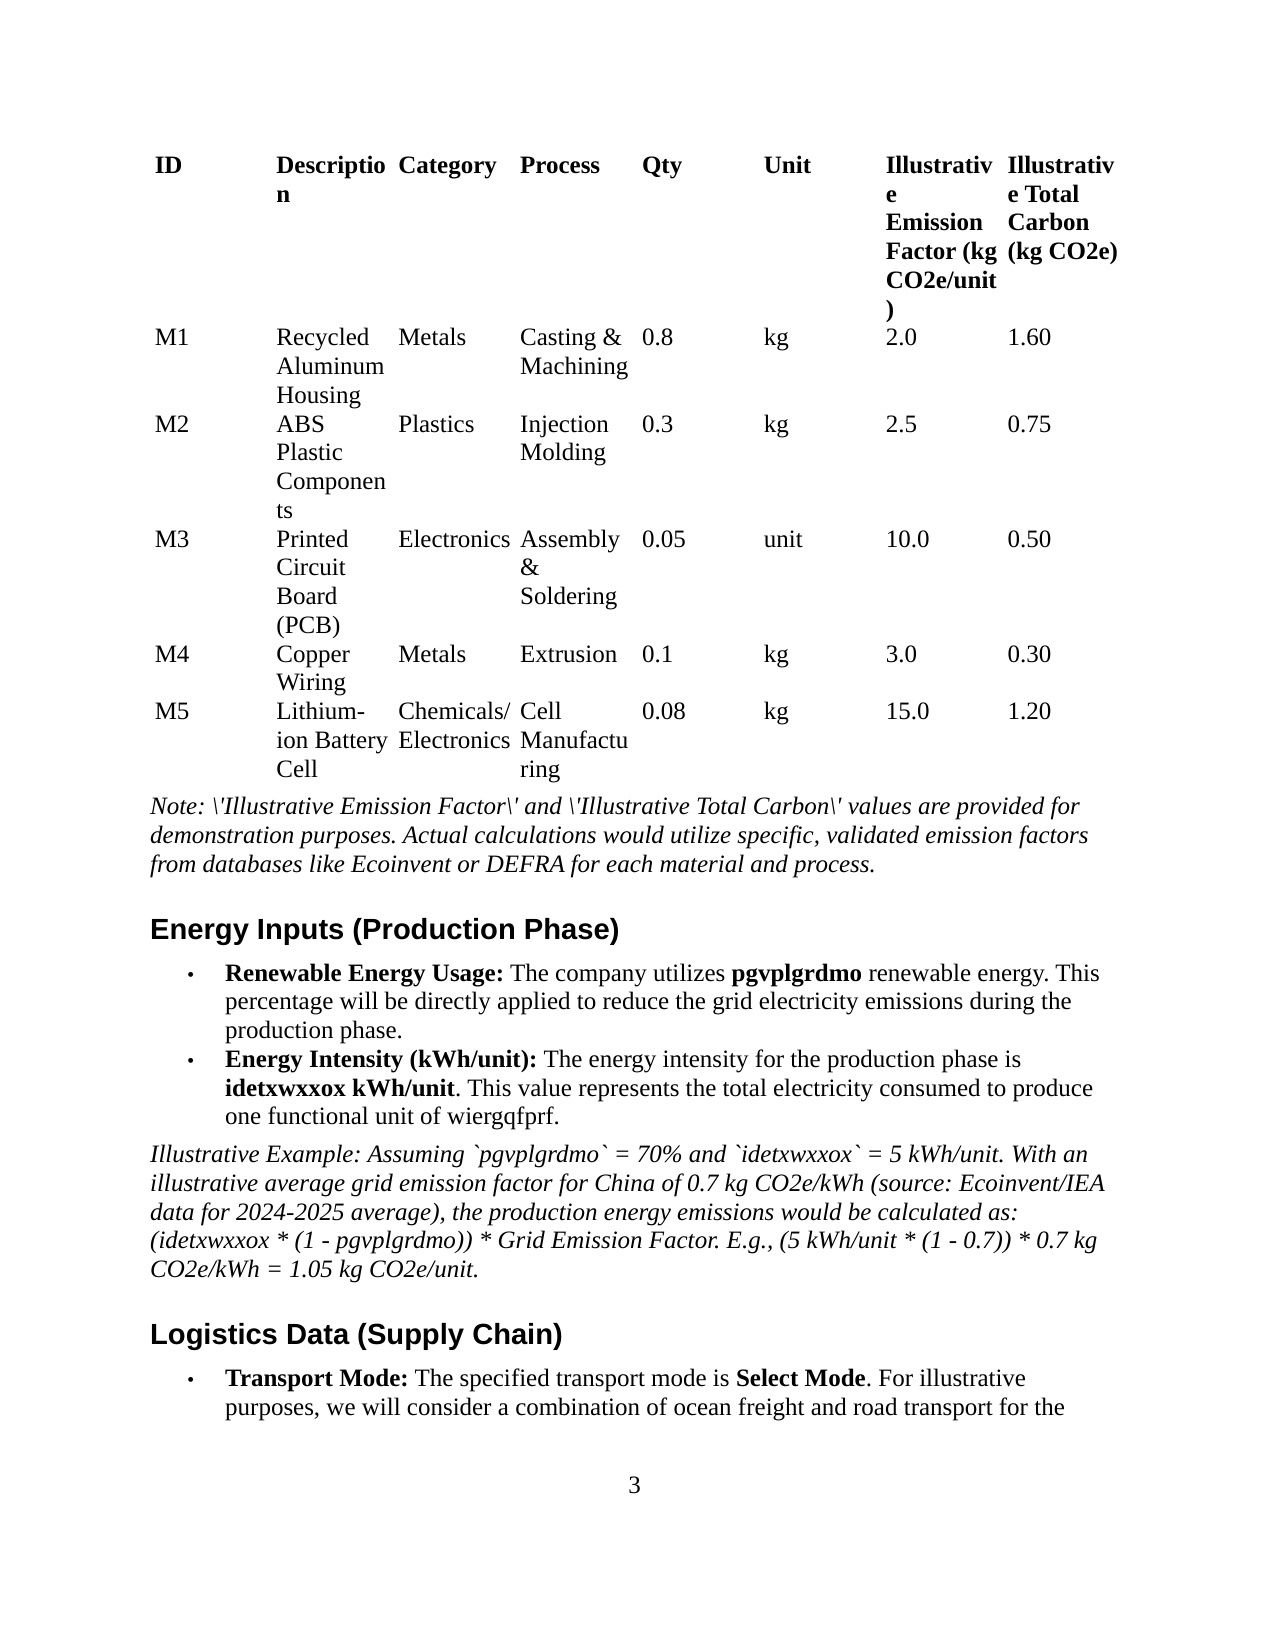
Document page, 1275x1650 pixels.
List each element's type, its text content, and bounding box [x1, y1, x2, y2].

table_cell unit [759, 524, 881, 639]
table_cell Recycled Aluminum Housing [272, 323, 394, 409]
table_cell M4 [150, 639, 272, 696]
table_cell 15.0 [881, 696, 1003, 782]
table_cell 0.1 [638, 639, 759, 696]
table_cell kg [759, 323, 881, 409]
table_header Unit [759, 150, 881, 322]
table_cell kg [759, 639, 881, 696]
text Illustrative Example: Assuming `pgvplgrdmo` = 70% and `idetxwxxox` = 5 kWh/unit. With an illustrative average grid emission factor for China of 0.7 kg CO2e/kWh (source: Ecoinvent/IEA data for 2024-2025 average), the production energy emissions would be calculated as: (idetxwxxox * (1 - pgvplgrdmo)) * Grid Emission Factor. E.g., (5 kWh/unit * (1 - 0.7)) * 0.7 kg CO2e/kWh = 1.05 kg CO2e/unit. [150, 1139, 1125, 1283]
table_cell Casting & Machining [516, 323, 637, 409]
table_cell Chemicals/Electronics [394, 696, 516, 782]
table_cell Assembly & Soldering [516, 524, 637, 639]
table_cell 2.5 [881, 409, 1003, 524]
table_cell 2.0 [881, 323, 1003, 409]
list Energy Intensity (kWh/unit): The energy intensity for the production phase is idetxwxxox kWh/unit. This value represents the total electricity consumed to produce one functional unit of wiergqfprf. [187, 1044, 1125, 1130]
table_header Illustrative Emission Factor (kg CO2e/unit) [881, 150, 1003, 322]
text Note: \'Illustrative Emission Factor\' and \'Illustrative Total Carbon\' values are provided for demonstration purposes. Actual calculations would utilize specific, validated emission factors from databases like Ecoinvent or DEFRA for each material and process. [150, 791, 1125, 878]
table_header Qty [638, 150, 759, 322]
table_cell Metals [394, 323, 516, 409]
table_cell kg [759, 409, 881, 524]
list Renewable Energy Usage: The company utilizes pgvplgrdmo renewable energy. This percentage will be directly applied to reduce the grid electricity emissions during the production phase. [187, 958, 1125, 1044]
table_cell 0.08 [638, 696, 759, 782]
table_cell 0.75 [1003, 409, 1125, 524]
subtitle Energy Inputs (Production Phase) [150, 912, 1125, 945]
table_cell 1.20 [1003, 696, 1125, 782]
table_cell 0.50 [1003, 524, 1125, 639]
table_cell Plastics [394, 409, 516, 524]
table_header Illustrative Total Carbon (kg CO2e) [1003, 150, 1125, 322]
table_cell 1.60 [1003, 323, 1125, 409]
table_cell Printed Circuit Board (PCB) [272, 524, 394, 639]
table_cell Copper Wiring [272, 639, 394, 696]
table_cell Metals [394, 639, 516, 696]
table_cell 10.0 [881, 524, 1003, 639]
table_cell 0.05 [638, 524, 759, 639]
table_cell Extrusion [516, 639, 637, 696]
table_cell Lithium-ion Battery Cell [272, 696, 394, 782]
table_cell Electronics [394, 524, 516, 639]
subtitle Logistics Data (Supply Chain) [150, 1317, 1125, 1350]
table_cell Injection Molding [516, 409, 637, 524]
table_header Description [272, 150, 394, 322]
table_cell 0.3 [638, 409, 759, 524]
table_cell M3 [150, 524, 272, 639]
table_cell Cell Manufacturing [516, 696, 637, 782]
table_cell M1 [150, 323, 272, 409]
table_cell M5 [150, 696, 272, 782]
table_header Process [516, 150, 637, 322]
table_cell ABS Plastic Components [272, 409, 394, 524]
table_header ID [150, 150, 272, 322]
list Transport Mode: The specified transport mode is Select Mode. For illustrative purposes, we will consider a combination of ocean freight and road transport for the [187, 1363, 1125, 1420]
table_cell kg [759, 696, 881, 782]
table_cell M2 [150, 409, 272, 524]
table_header Category [394, 150, 516, 322]
table_cell 3.0 [881, 639, 1003, 696]
table_cell 0.30 [1003, 639, 1125, 696]
table_cell 0.8 [638, 323, 759, 409]
